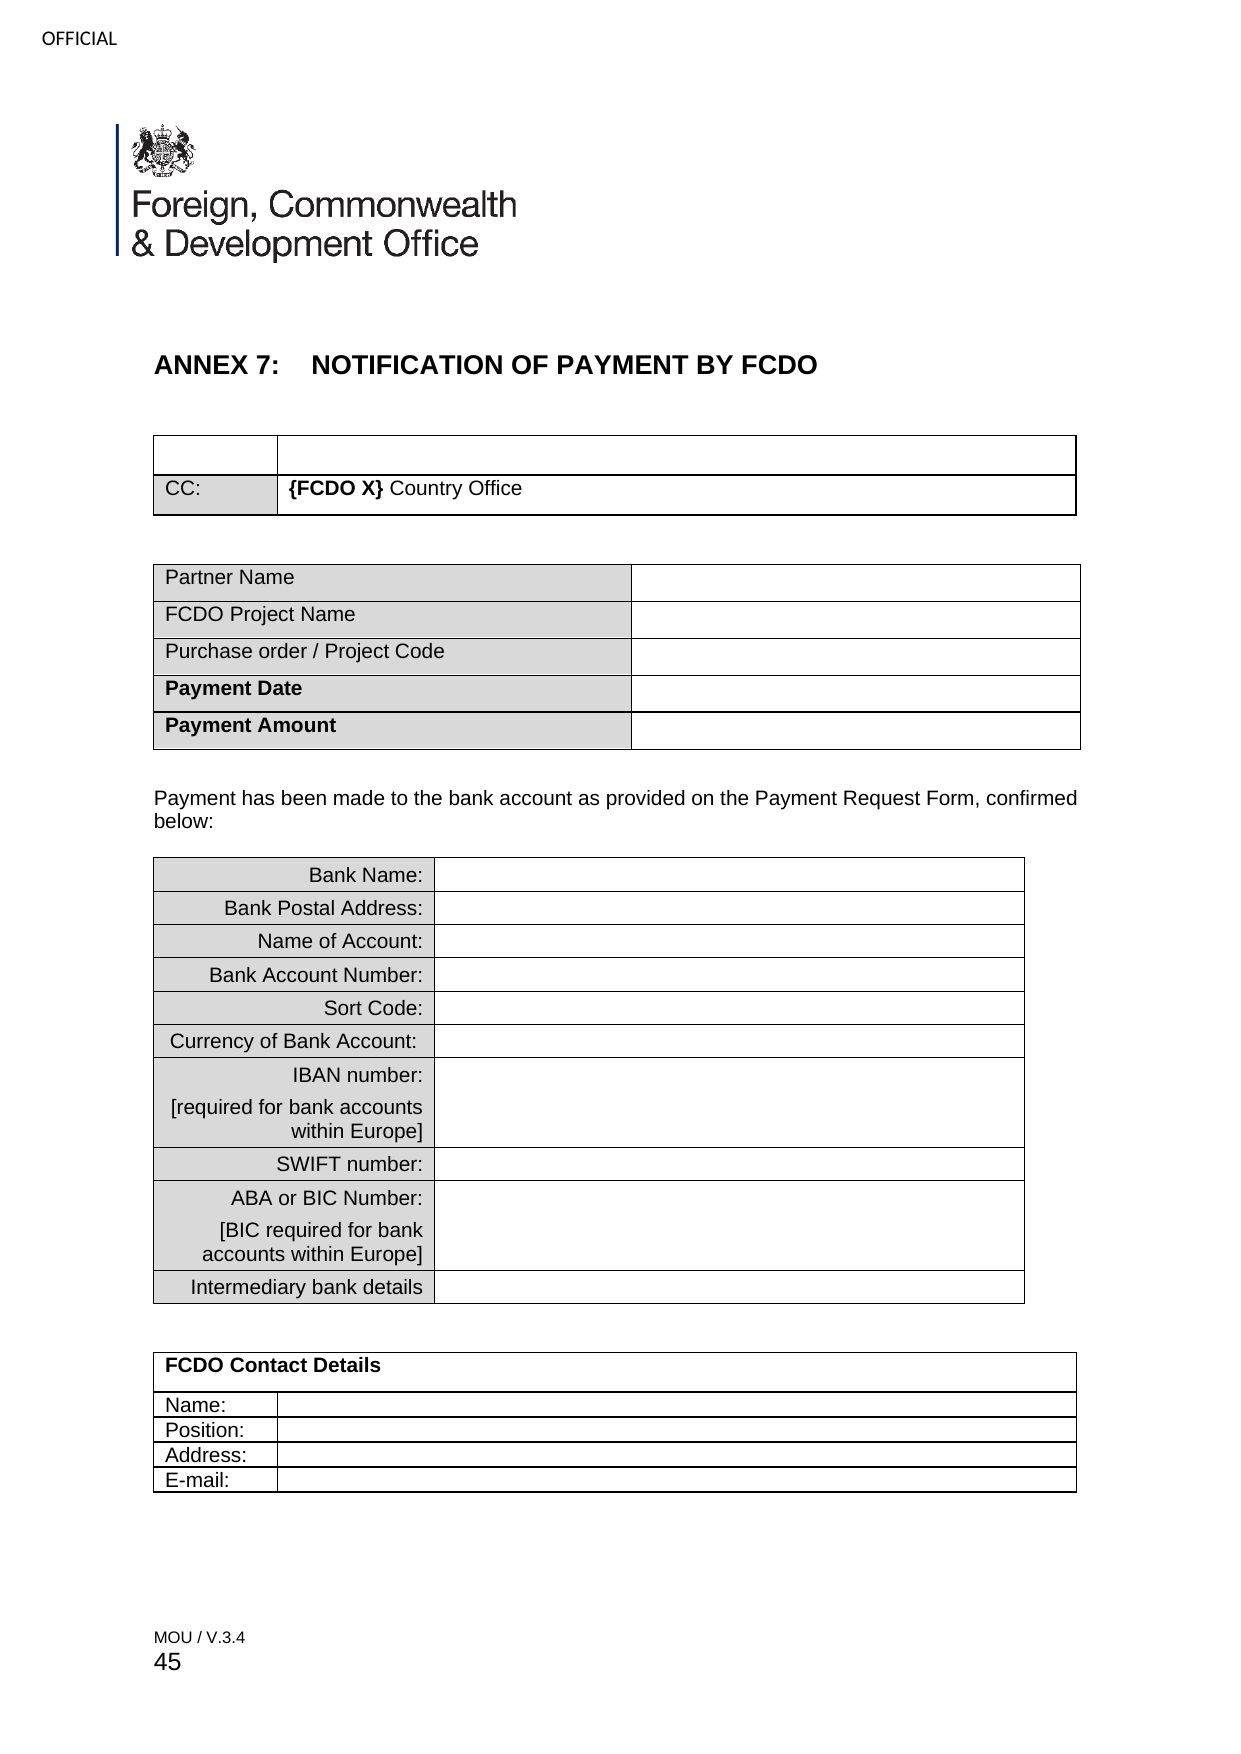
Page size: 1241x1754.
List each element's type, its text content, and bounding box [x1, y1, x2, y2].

table_cell Name of Account: [154, 925, 434, 957]
table_header [435, 858, 1024, 891]
table_cell [435, 925, 1024, 957]
table_cell SWIFT number: [154, 1148, 434, 1180]
table_cell [435, 958, 1024, 991]
table_cell Bank Account Number: [154, 958, 434, 991]
table_cell Purchase order / Project Code [154, 639, 631, 674]
table_cell Sort Code: [154, 992, 434, 1024]
table_cell [278, 1443, 1076, 1466]
table_cell Intermediary bank details [154, 1271, 434, 1303]
table_cell [435, 1058, 1024, 1147]
table_cell Currency of Bank Account: [154, 1025, 434, 1057]
table_cell [632, 639, 1080, 674]
subtitle ANNEX 7: NOTIFICATION OF PAYMENT BY FCDO [153, 349, 1087, 380]
table_cell Position: [154, 1418, 277, 1441]
table_cell [278, 1468, 1076, 1491]
table_cell [435, 1271, 1024, 1303]
table_cell [632, 713, 1080, 748]
table_header {Name of Partner, (Country Office)} [278, 436, 1075, 474]
table_cell [632, 602, 1080, 637]
table_header FCDO Contact Details [154, 1353, 1076, 1391]
table_header [632, 565, 1080, 601]
table_cell Payment Amount [154, 713, 631, 748]
table_cell ABA or BIC Number: [BIC required for bank accounts within Europe] [154, 1181, 434, 1270]
table_cell Name: [154, 1393, 277, 1416]
table_cell [435, 1148, 1024, 1180]
table_header Partner Name [154, 565, 631, 601]
table_cell Bank Postal Address: [154, 892, 434, 924]
table_cell [435, 892, 1024, 924]
table_cell CC: [154, 476, 277, 514]
table_cell [435, 992, 1024, 1024]
table_cell Address: [154, 1443, 277, 1466]
table_cell FCDO Project Name [154, 602, 631, 637]
table_cell Payment Date [154, 676, 631, 711]
table_cell [435, 1181, 1024, 1270]
table_cell {FCDO X} Country Office [278, 476, 1075, 514]
table_header To: [154, 436, 277, 474]
table_header Bank Name: [154, 858, 434, 891]
table_cell [435, 1025, 1024, 1057]
table_cell E-mail: [154, 1468, 277, 1491]
table_cell [278, 1393, 1076, 1416]
table_cell [632, 676, 1080, 711]
text Payment has been made to the bank account as provided on the Payment Request Form, confirmed below: [153, 785, 1087, 833]
table_cell [278, 1418, 1076, 1441]
table_cell IBAN number: [required for bank accounts within Europe] [154, 1058, 434, 1147]
